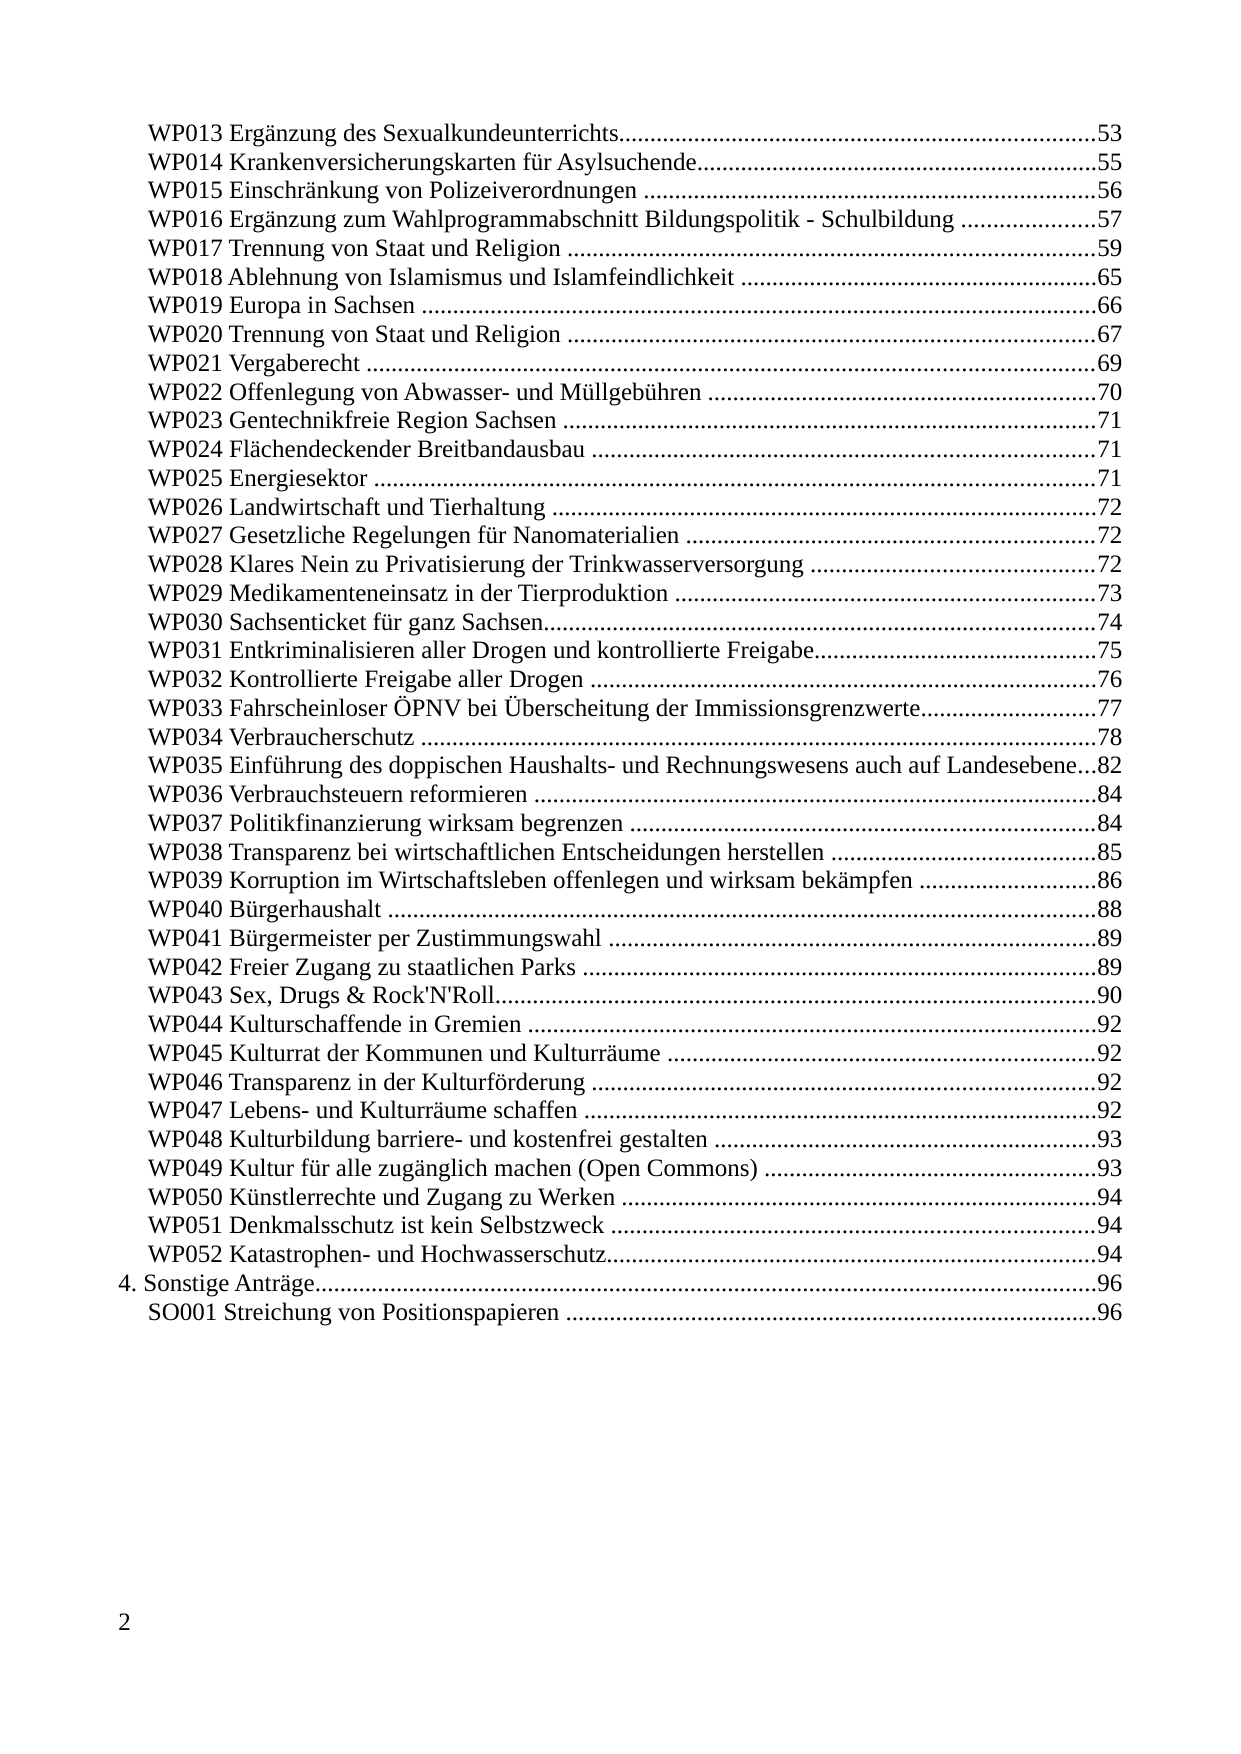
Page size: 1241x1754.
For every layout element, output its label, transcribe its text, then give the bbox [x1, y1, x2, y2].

text WP043 Sex, Drugs & Rock'N'Roll 90 [148, 981, 1122, 1009]
text WP047 Lebens- und Kulturräume schaffen 92 [148, 1096, 1122, 1124]
text WP025 Energiesektor 71 [148, 463, 1122, 492]
text WP045 Kulturrat der Kommunen und Kulturräume 92 [148, 1038, 1122, 1067]
text WP026 Landwirtschaft und Tierhaltung 72 [148, 492, 1122, 521]
text WP019 Europa in Sachsen 66 [148, 291, 1122, 319]
text WP035 Einführung des doppischen Haushalts‐ und Rechnungswesens auch auf Landesebene 82 [148, 751, 1122, 779]
text WP040 Bürgerhaushalt 88 [148, 894, 1122, 923]
text WP049 Kultur für alle zugänglich machen (Open Commons) 93 [148, 1153, 1122, 1182]
text WP044 Kulturschaffende in Gremien 92 [148, 1009, 1122, 1038]
text WP017 Trennung von Staat und Religion 59 [148, 233, 1122, 262]
text WP021 Vergaberecht 69 [148, 348, 1122, 377]
text WP051 Denkmalsschutz ist kein Selbstzweck 94 [148, 1211, 1122, 1239]
text WP052 Katastrophen- und Hochwasserschutz 94 [148, 1239, 1122, 1268]
text WP014 Krankenversicherungskarten für Asylsuchende 55 [148, 147, 1122, 176]
text WP030 Sachsenticket für ganz Sachsen 74 [148, 607, 1122, 636]
text WP033 Fahrscheinloser ÖPNV bei Überscheitung der Immissionsgrenzwerte 77 [148, 693, 1122, 722]
text WP032 Kontrollierte Freigabe aller Drogen 76 [148, 664, 1122, 693]
text WP013 Ergänzung des Sexualkundeunterrichts 53 [148, 118, 1122, 147]
text WP020 Trennung von Staat und Religion 67 [148, 319, 1122, 348]
text WP039 Korruption im Wirtschaftsleben offenlegen und wirksam bekämpfen 86 [148, 866, 1122, 894]
text WP028 Klares Nein zu Privatisierung der Trinkwasserversorgung 72 [148, 549, 1122, 578]
text WP016 Ergänzung zum Wahlprogrammabschnitt Bildungspolitik - Schulbildung 57 [148, 204, 1122, 233]
text WP036 Verbrauchsteuern reformieren 84 [148, 779, 1122, 808]
text WP029 Medikamenteneinsatz in der Tierproduktion 73 [148, 578, 1122, 607]
text WP024 Flächendeckender Breitbandausbau 71 [148, 434, 1122, 463]
text WP031 Entkriminalisieren aller Drogen und kontrollierte Freigabe 75 [148, 636, 1122, 664]
text WP034 Verbraucherschutz 78 [148, 722, 1122, 751]
text WP023 Gentechnikfreie Region Sachsen 71 [148, 406, 1122, 434]
text WP038 Transparenz bei wirtschaftlichen Entscheidungen herstellen 85 [148, 837, 1122, 866]
text WP037 Politikfinanzierung wirksam begrenzen 84 [148, 808, 1122, 837]
text WP015 Einschränkung von Polizeiverordnungen 56 [148, 176, 1122, 204]
text WP018 Ablehnung von Islamismus und Islamfeindlichkeit 65 [148, 262, 1122, 291]
text 4. Sonstige Anträge 96 [118, 1268, 1122, 1297]
text WP046 Transparenz in der Kulturförderung 92 [148, 1067, 1122, 1096]
text SO001 Streichung von Positionspapieren 96 [148, 1297, 1122, 1326]
text WP042 Freier Zugang zu staatlichen Parks 89 [148, 952, 1122, 981]
text WP050 Künstlerrechte und Zugang zu Werken 94 [148, 1182, 1122, 1211]
text WP048 Kulturbildung barriere- und kostenfrei gestalten 93 [148, 1124, 1122, 1153]
text WP022 Offenlegung von Abwasser- und Müllgebühren 70 [148, 377, 1122, 406]
text WP027 Gesetzliche Regelungen für Nanomaterialien 72 [148, 521, 1122, 549]
text WP041 Bürgermeister per Zustimmungswahl 89 [148, 923, 1122, 952]
